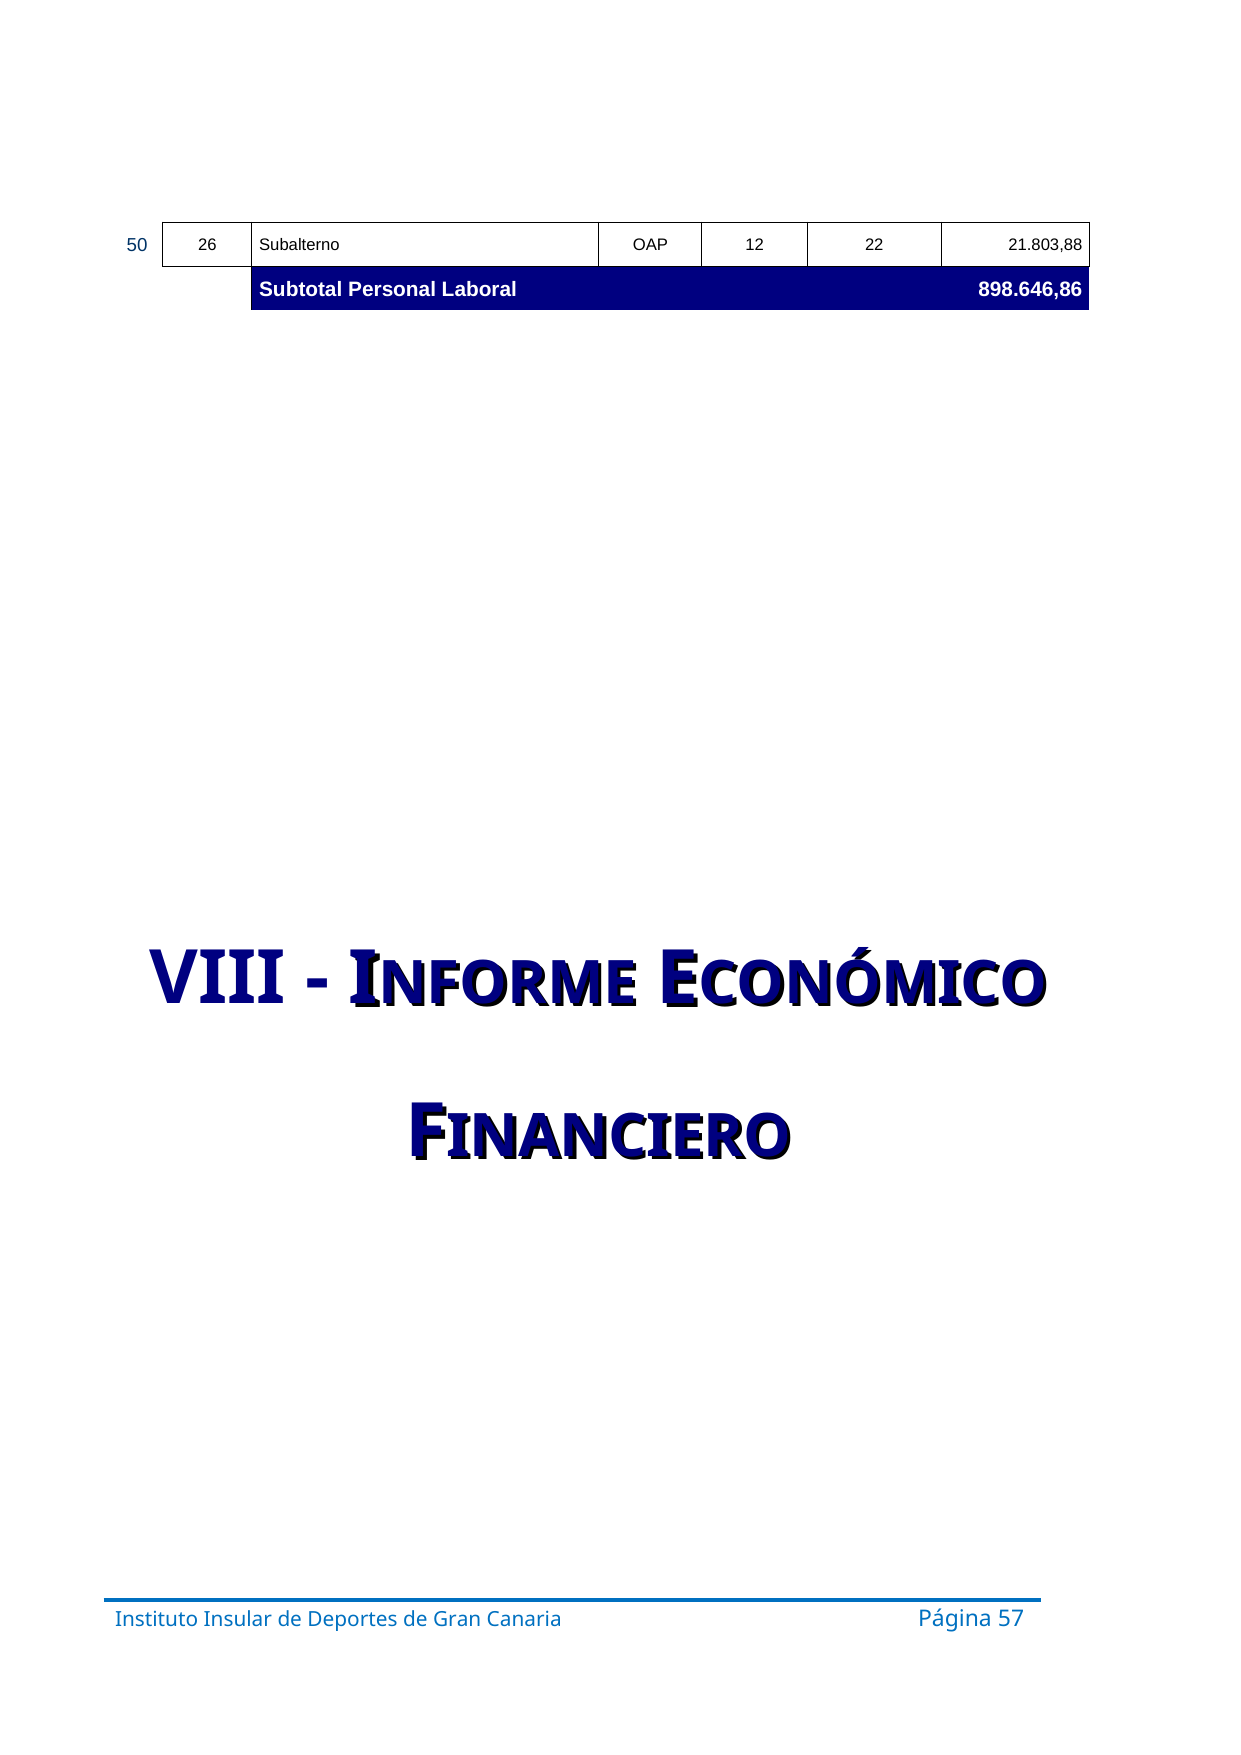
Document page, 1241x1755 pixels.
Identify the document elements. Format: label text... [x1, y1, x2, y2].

table_cell 12 [702, 223, 807, 266]
table_cell Subtotal Personal Laboral [252, 267, 599, 310]
table_cell 50 [111, 222, 162, 266]
table_cell [807, 267, 941, 310]
table_cell 21.803,88 [942, 223, 1089, 266]
table_cell Subalterno [252, 223, 598, 266]
table_cell 22 [808, 223, 941, 266]
table_cell [163, 267, 251, 310]
table_cell [702, 267, 807, 310]
table_cell [1090, 266, 1240, 310]
table_cell [1090, 222, 1240, 266]
table_cell 898.646,86 [941, 267, 1089, 310]
table_cell 26 [163, 223, 251, 266]
table_cell [599, 267, 702, 310]
text VIII - Informe Económico Financiero [103, 923, 1093, 1178]
table_cell OAP [599, 223, 701, 266]
table_cell [111, 266, 163, 310]
